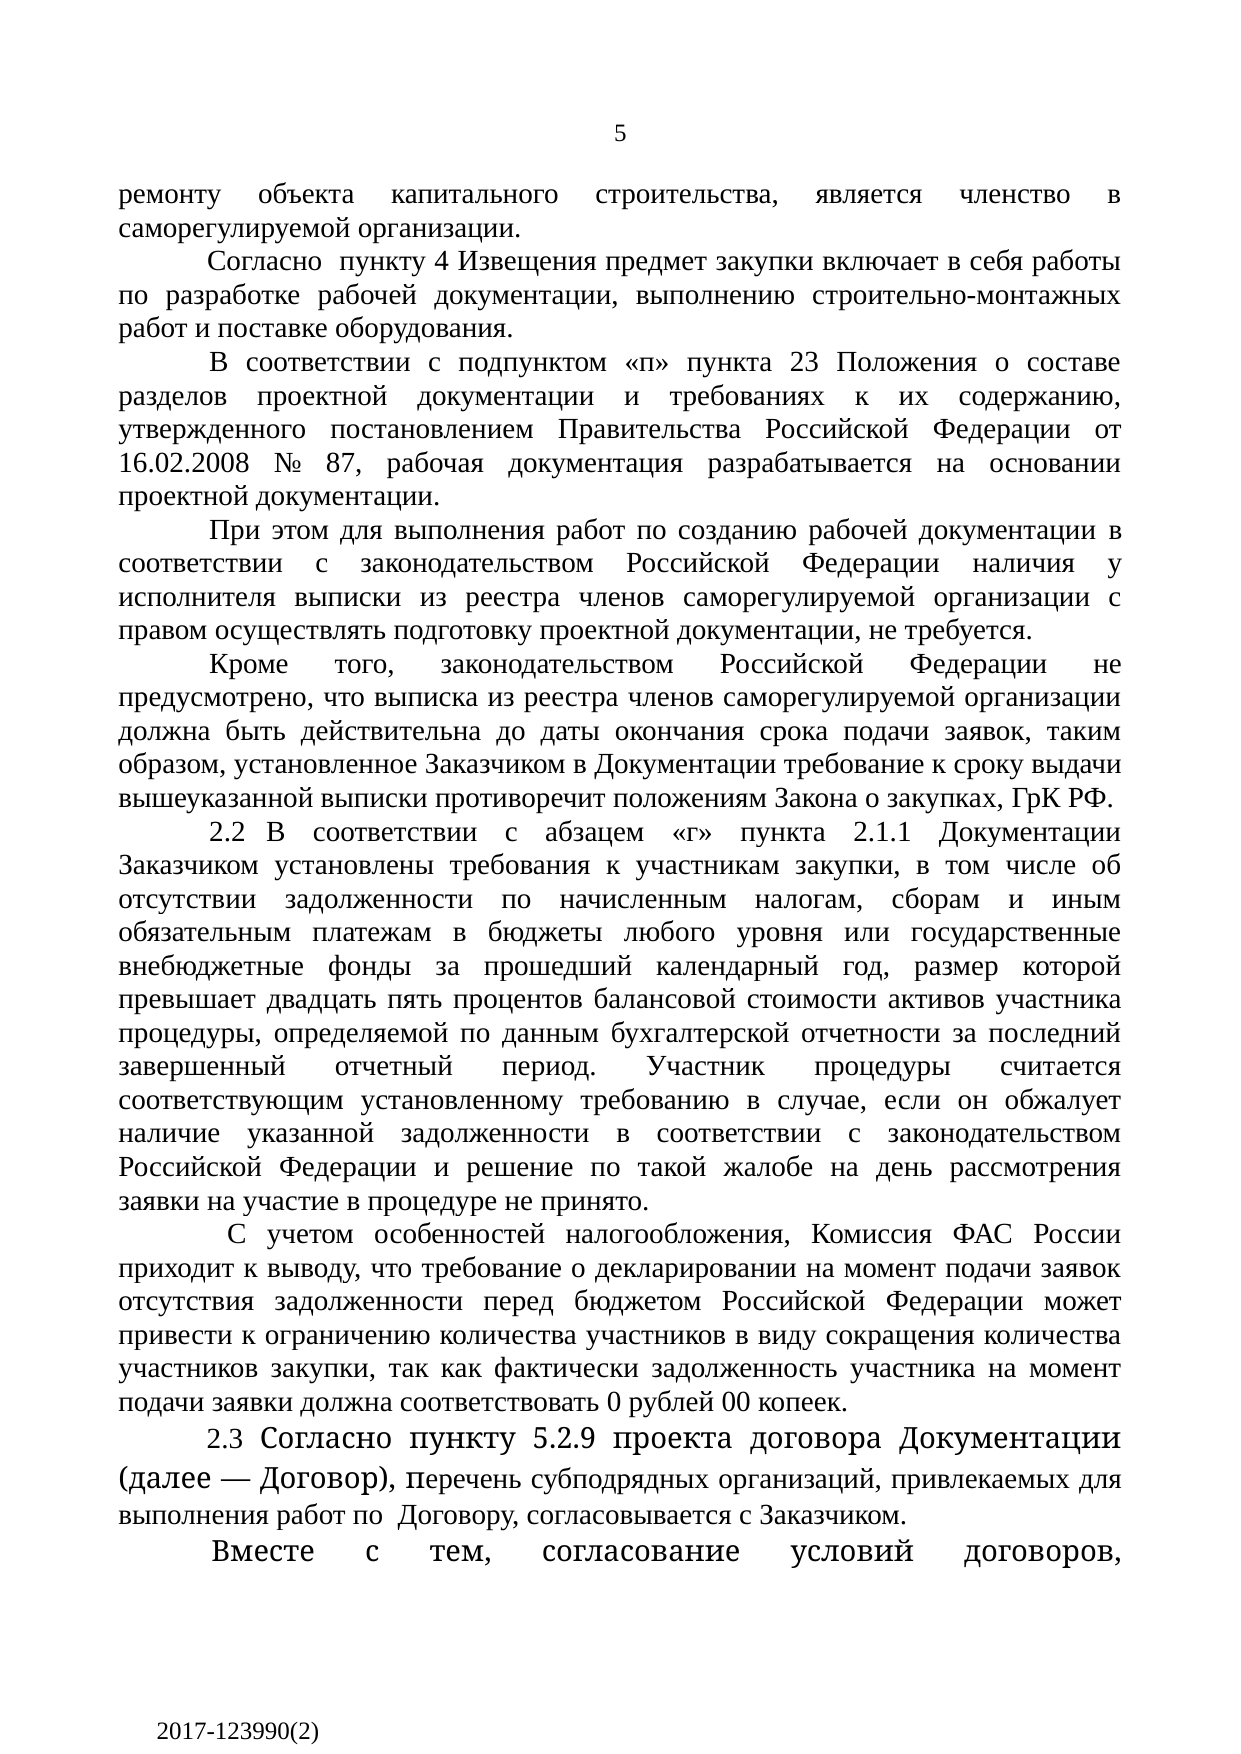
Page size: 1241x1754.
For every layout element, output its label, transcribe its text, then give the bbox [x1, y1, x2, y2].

text 2.3 Согласно пункту 5.2.9 проекта договора Документации (далее — Договор), перечень субподрядных организаций, привлекаемых для выполнения работ по Договору, согласовывается с Заказчиком. [118, 1417, 1122, 1530]
text ремонту объекта капитального строительства, является членство в саморегулируемой организации. [118, 176, 1122, 243]
text В соответствии с подпунктом «п» пункта 23 Положения о составе разделов проектной документации и требованиях к их содержанию, утвержденного постановлением Правительства Российской Федерации от 16.02.2008 № 87, рабочая документация разрабатывается на основании проектной документации. [118, 344, 1122, 512]
text С учетом особенностей налогообложения, Комиссия ФАС России приходит к выводу, что требование о декларировании на момент подачи заявок отсутствия задолженности перед бюджетом Российской Федерации может привести к ограничению количества участников в виду сокращения количества участников закупки, так как фактически задолженность участника на момент подачи заявки должна соответствовать 0 рублей 00 копеек. [118, 1216, 1122, 1417]
text При этом для выполнения работ по созданию рабочей документации в соответствии с законодательством Российской Федерации наличия у исполнителя выписки из реестра членов саморегулируемой организации с правом осуществлять подготовку проектной документации, не требуется. [118, 512, 1122, 646]
list В соответствии с абзацем «г» пункта 2.1.1 Документации Заказчиком установлены требования к участникам закупки, в том числе об отсутствии задолженности по начисленным налогам, сборам и иным обязательным платежам в бюджеты любого уровня или государственные внебюджетные фонды за прошедший календарный год, размер которой превышает двадцать пять процентов балансовой стоимости активов участника процедуры, определяемой по данным бухгалтерской отчетности за последний завершенный отчетный период. Участник процедуры считается соответствующим установленному требованию в случае, если он обжалует наличие указанной задолженности в соответствии с законодательством Российской Федерации и решение по такой жалобе на день рассмотрения заявки на участие в процедуре не принято. [118, 814, 1122, 1216]
text Кроме того, законодательством Российской Федерации не предусмотрено, что выписка из реестра членов саморегулируемой организации должна быть действительна до даты окончания срока подачи заявок, таким образом, установленное Заказчиком в Документации требование к сроку выдачи вышеуказанной выписки противоречит положениям Закона о закупках, ГрК РФ. [118, 646, 1122, 814]
text Вместе с тем, согласование условий договоров, [118, 1530, 1122, 1570]
text Согласно пункту 4 Извещения предмет закупки включает в себя работы по разработке рабочей документации, выполнению строительно-монтажных работ и поставке оборудования. [118, 243, 1122, 344]
